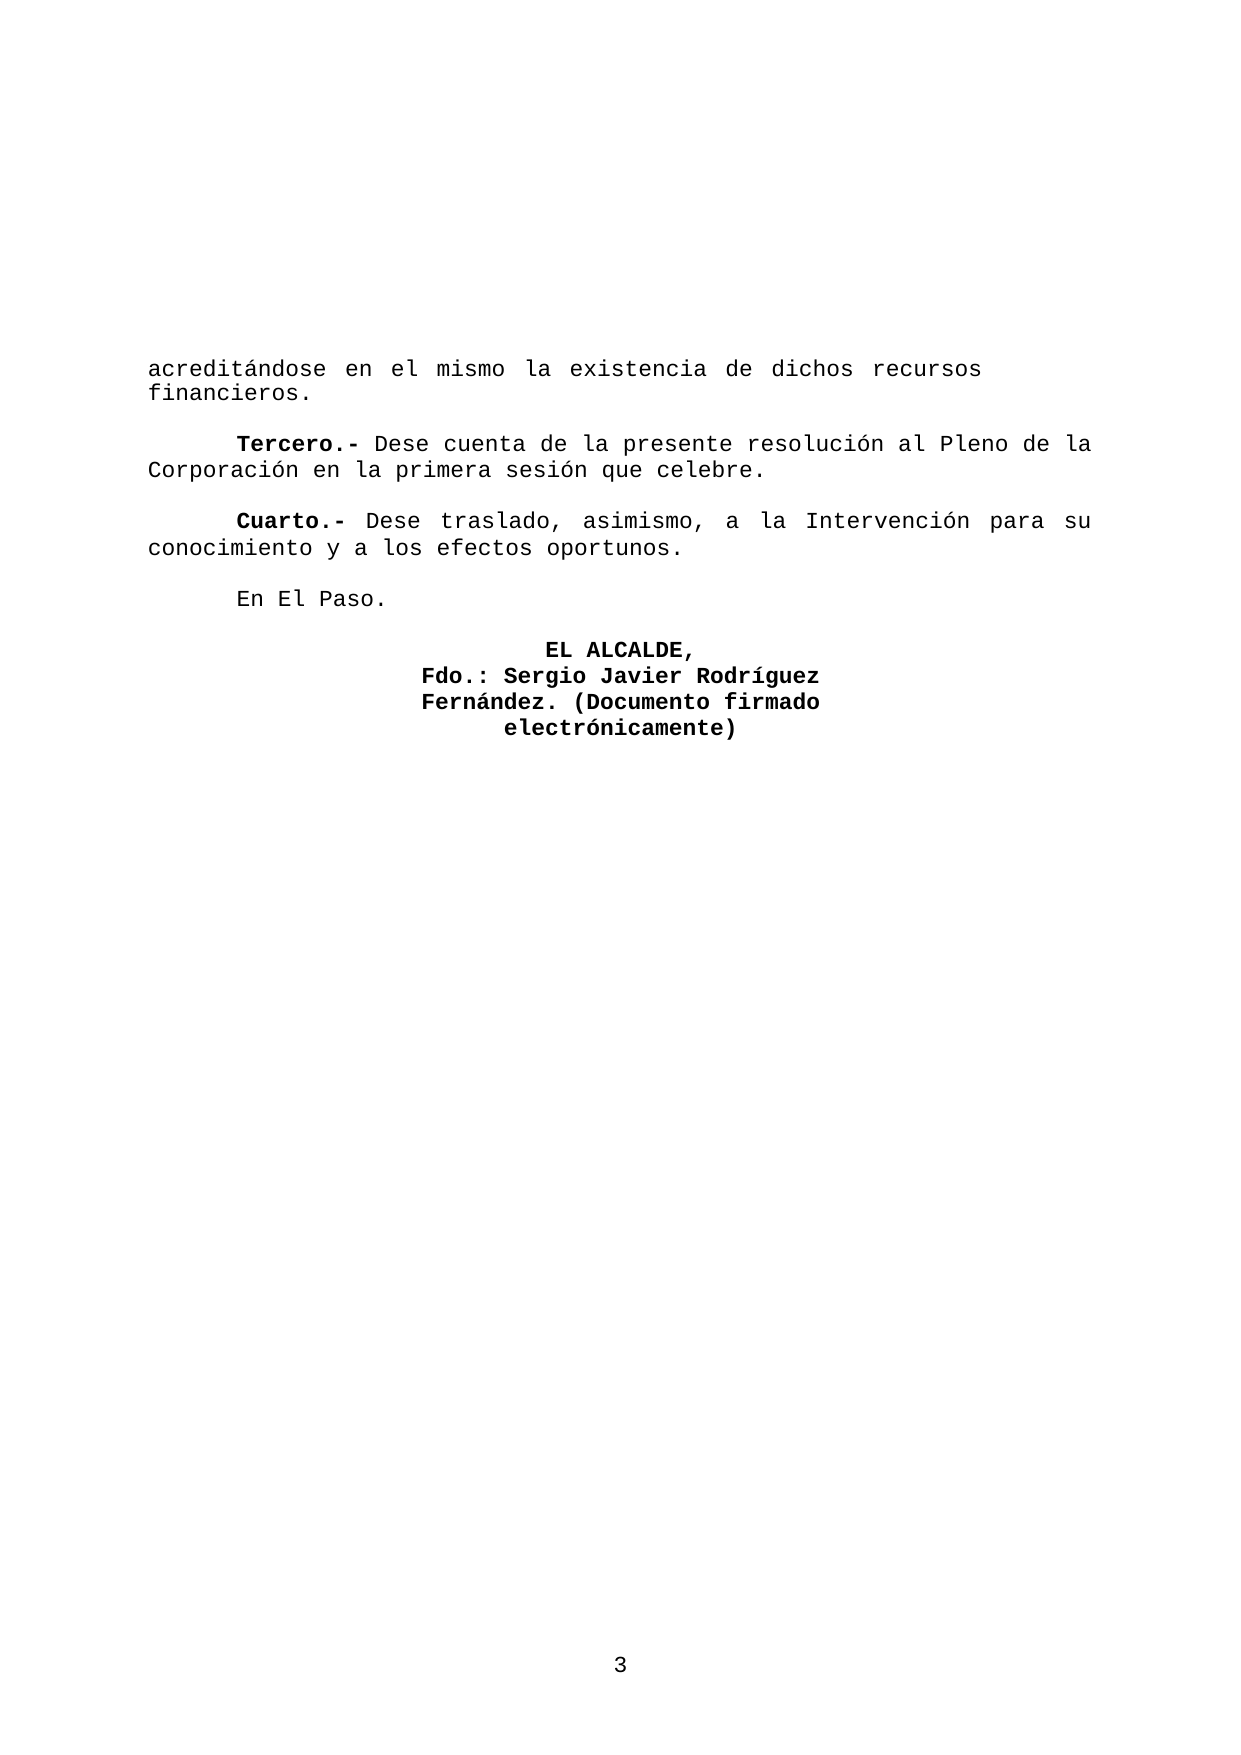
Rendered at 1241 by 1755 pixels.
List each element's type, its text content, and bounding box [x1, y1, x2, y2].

text acreditándose en el mismo la existencia de dichos recursos financieros. [148, 356, 1136, 407]
text Fdo.: Sergio Javier Rodríguez Fernández. (Documento firmado electrónicamente) [351, 665, 890, 743]
text Tercero.- Dese cuenta de la presente resolución al Pleno de la Corporación en la primera sesión que celebre. [148, 432, 1094, 485]
subtitle EL ALCALDE, [351, 639, 890, 665]
text Cuarto.- Dese traslado, asimismo, a la Intervención para su conocimiento y a los efectos oportunos. [148, 510, 1136, 562]
text En El Paso. [236, 588, 1136, 613]
